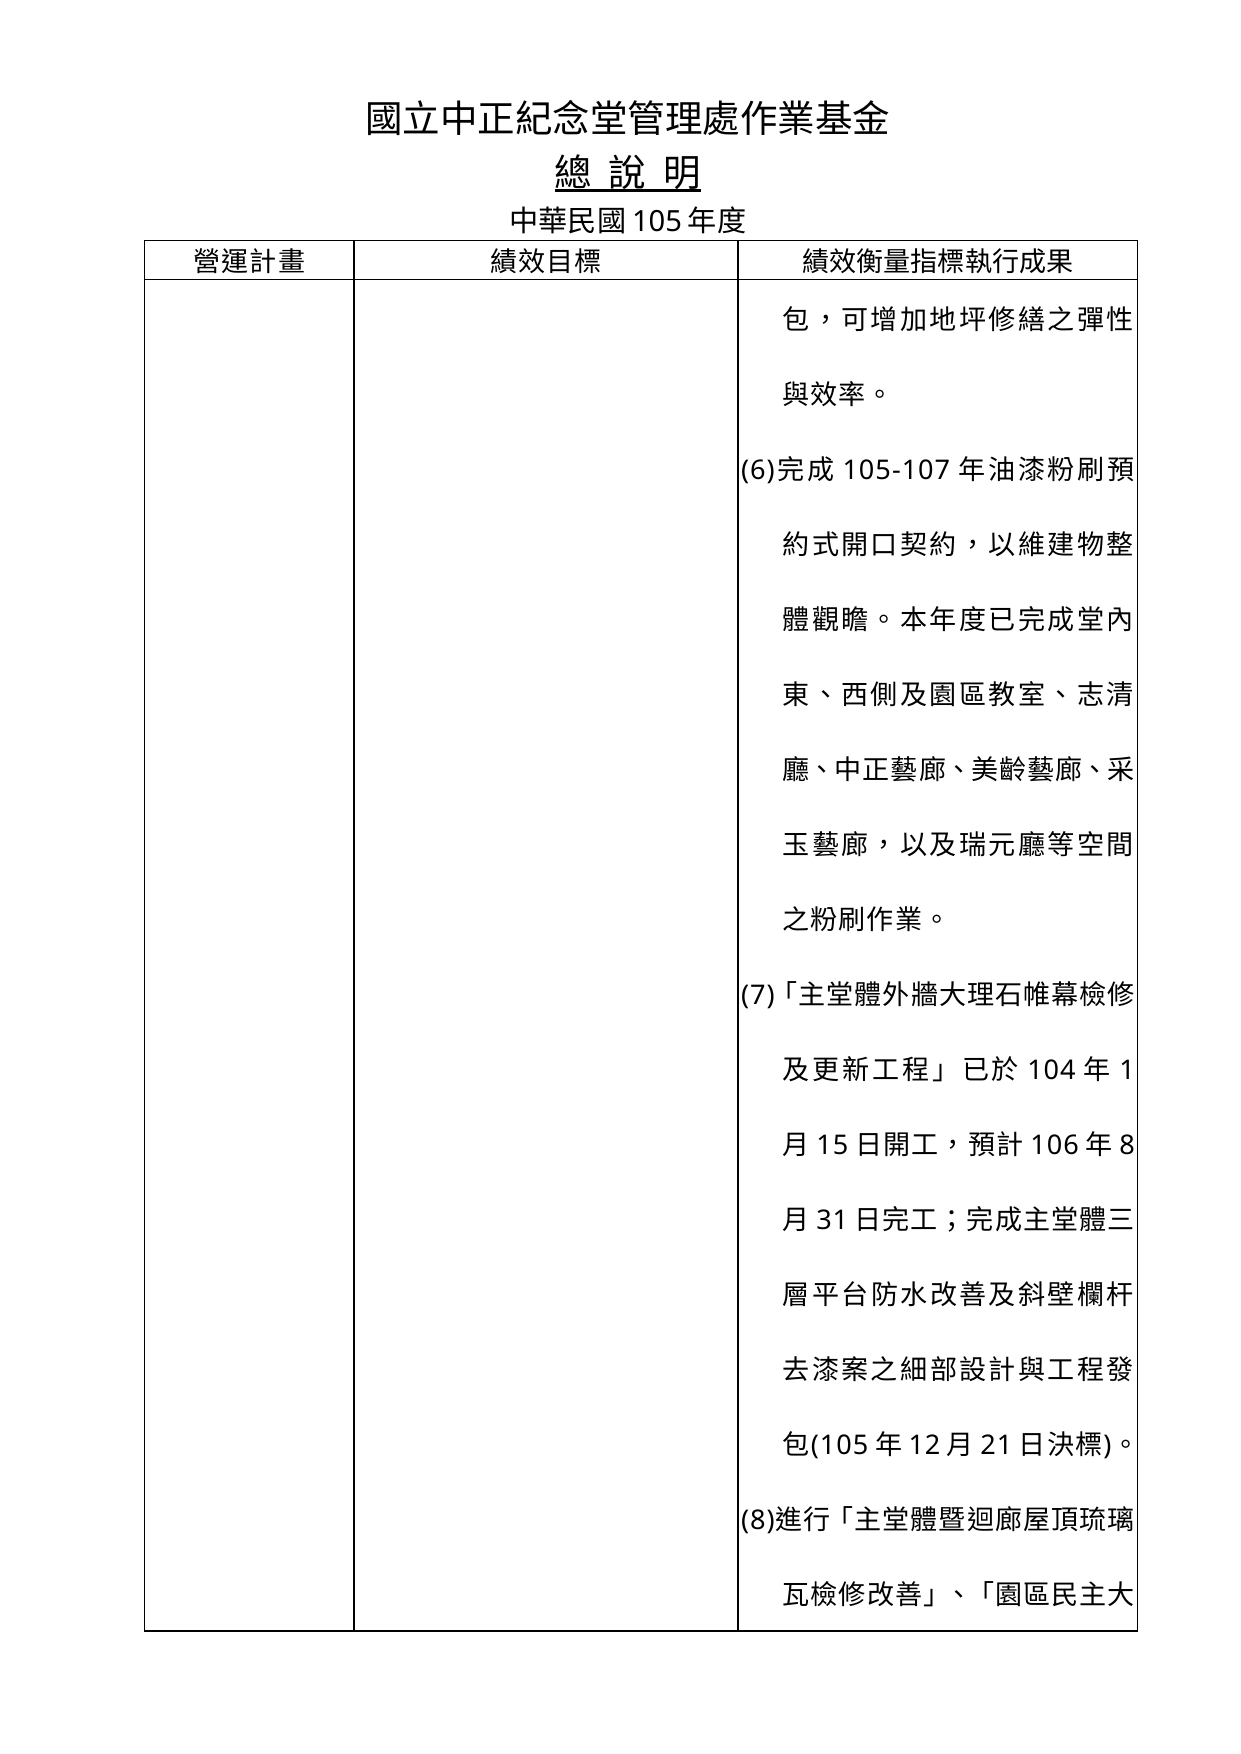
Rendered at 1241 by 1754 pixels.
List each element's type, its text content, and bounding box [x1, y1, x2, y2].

table_cell [355, 280, 737, 1630]
table_cell 包，可增加地坪修繕之彈性與效率。 (6)完成105-107年油漆粉刷預約式開口契約，以維建物整體觀瞻。本年度已完成堂內東、西側及園區教室、志清廳、中正藝廊、美齡藝廊、采玉藝廊，以及瑞元廳等空間之粉刷作業。 (7)「主堂體外牆大理石帷幕檢修及更新工程」已於104年1月15日開工，預計106年8月31日完工；完成主堂體三層平台防水改善及斜壁欄杆去漆案之細部設計與工程發包(105年12月21日決標)。 (8)進行「主堂體暨迴廊屋頂琉璃瓦檢修改善」、「園區民主大 [739, 280, 1137, 1630]
table_header 績效衡量指標執行成果 [739, 241, 1137, 278]
table_header 營運計畫 [145, 241, 353, 278]
table_header 績效目標 [355, 241, 737, 278]
table_cell [145, 280, 353, 1630]
